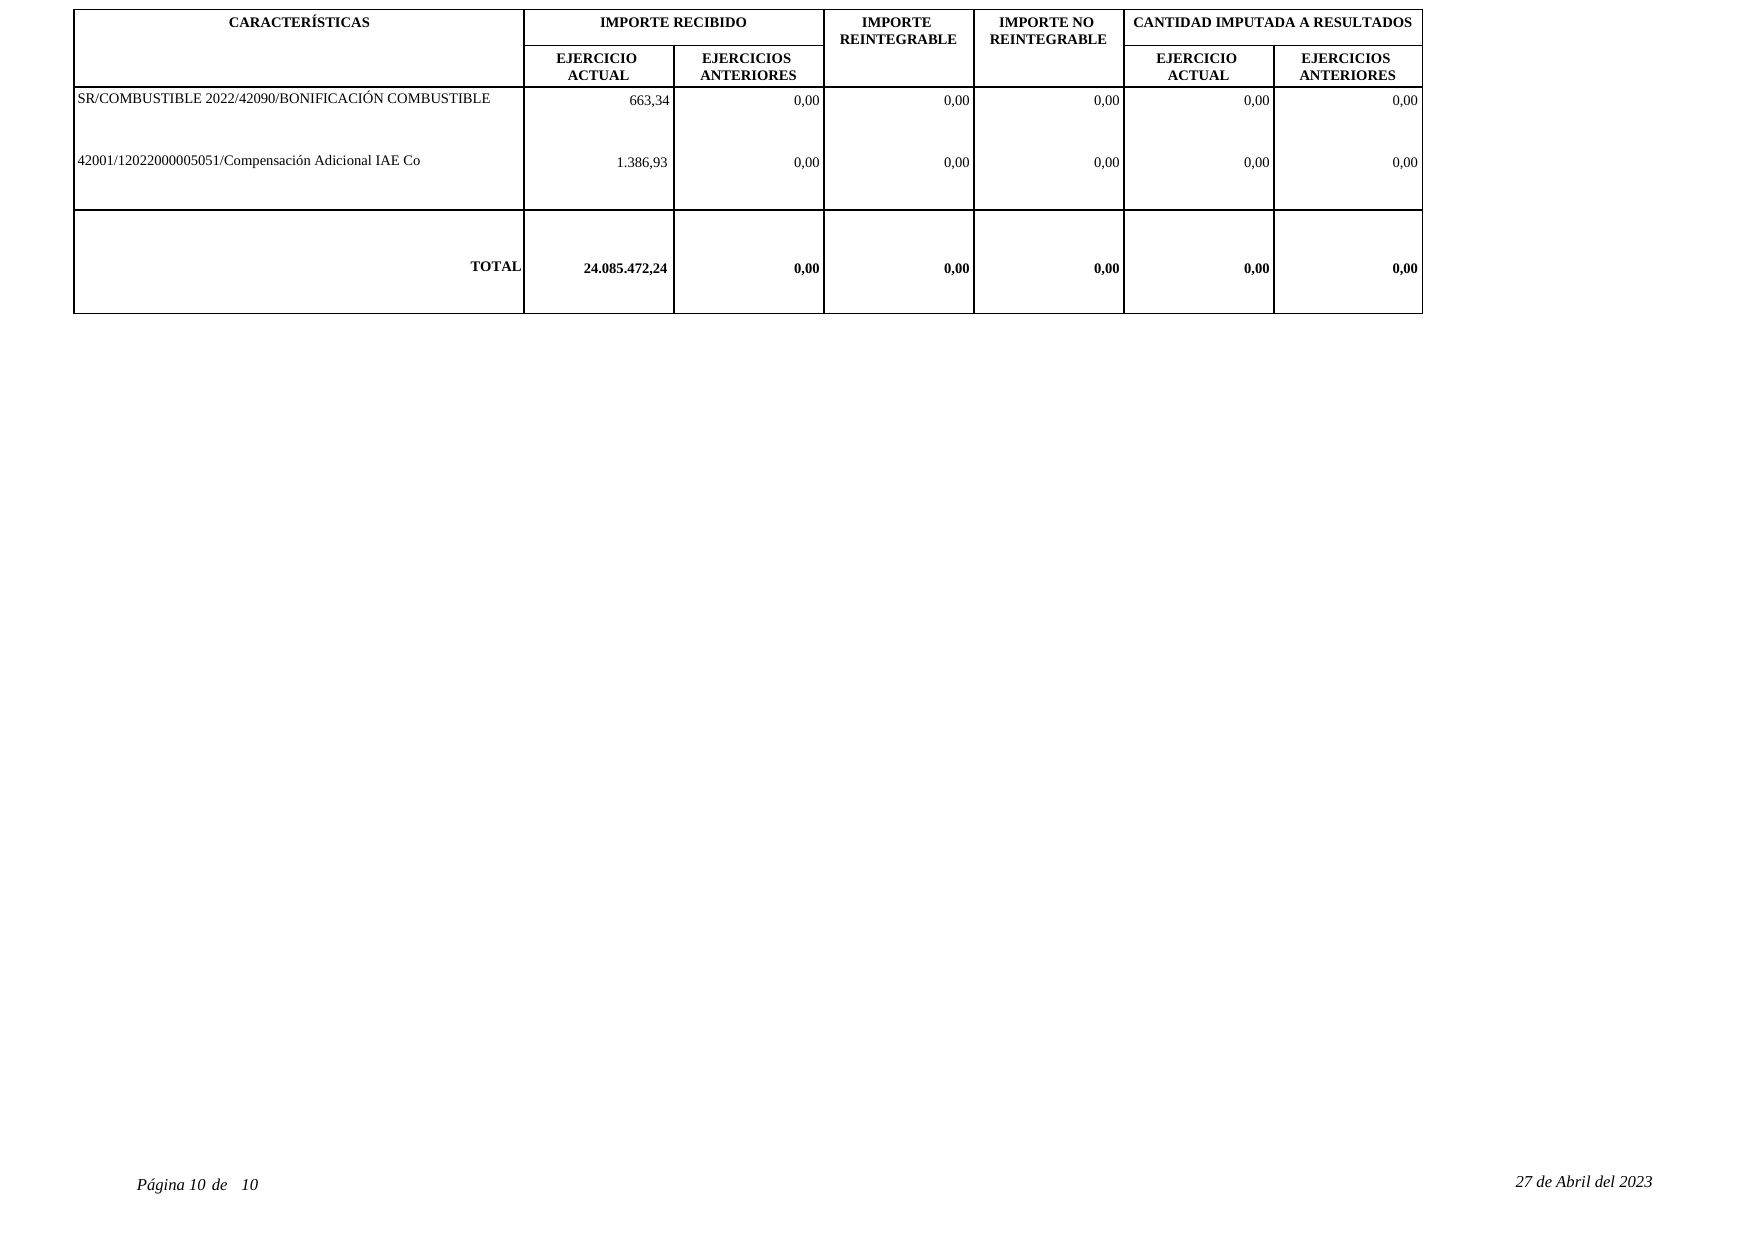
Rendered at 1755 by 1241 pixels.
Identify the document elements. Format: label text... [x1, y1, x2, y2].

table_cell EJERCICIOS ANTERIORES [1275, 46, 1422, 86]
table_cell 663,34 [525, 88, 673, 130]
table_header IMPORTE RECIBIDO [525, 10, 823, 44]
table_cell 24.085.472,24 [525, 211, 673, 312]
table_cell 0,00 [1275, 130, 1422, 209]
table_header IMPORTE REINTEGRABLE [825, 10, 973, 86]
table_cell 0,00 [825, 88, 973, 130]
table_cell 1.386,93 [525, 130, 673, 209]
table_header CANTIDAD IMPUTADA A RESULTADOS [1125, 10, 1422, 44]
table_cell 0,00 [675, 211, 823, 312]
table_cell SR/COMBUSTIBLE 2022/42090/BONIFICACIÓN COMBUSTIBLE [75, 88, 523, 130]
table_header CARACTERÍSTICAS [75, 10, 523, 86]
table_cell EJERCICIOS ANTERIORES [675, 46, 823, 86]
table_cell 0,00 [825, 130, 973, 209]
table_cell 0,00 [825, 211, 973, 312]
table_cell 0,00 [675, 130, 823, 209]
table_cell 0,00 [975, 88, 1123, 130]
table_cell 0,00 [1125, 130, 1273, 209]
table_header IMPORTE NO REINTEGRABLE [975, 10, 1123, 86]
table_cell TOTAL [75, 211, 523, 312]
table_cell 0,00 [675, 88, 823, 130]
table_cell 0,00 [1125, 211, 1273, 312]
table_cell 42001/12022000005051/Compensación Adicional IAE Co [75, 130, 523, 209]
table_cell EJERCICIO ACTUAL [525, 46, 673, 86]
table_cell EJERCICIO ACTUAL [1125, 46, 1273, 86]
table_cell 0,00 [1125, 88, 1273, 130]
table_cell 0,00 [1275, 88, 1422, 130]
table_cell 0,00 [975, 130, 1123, 209]
table_cell 0,00 [1275, 211, 1422, 312]
table_cell 0,00 [975, 211, 1123, 312]
